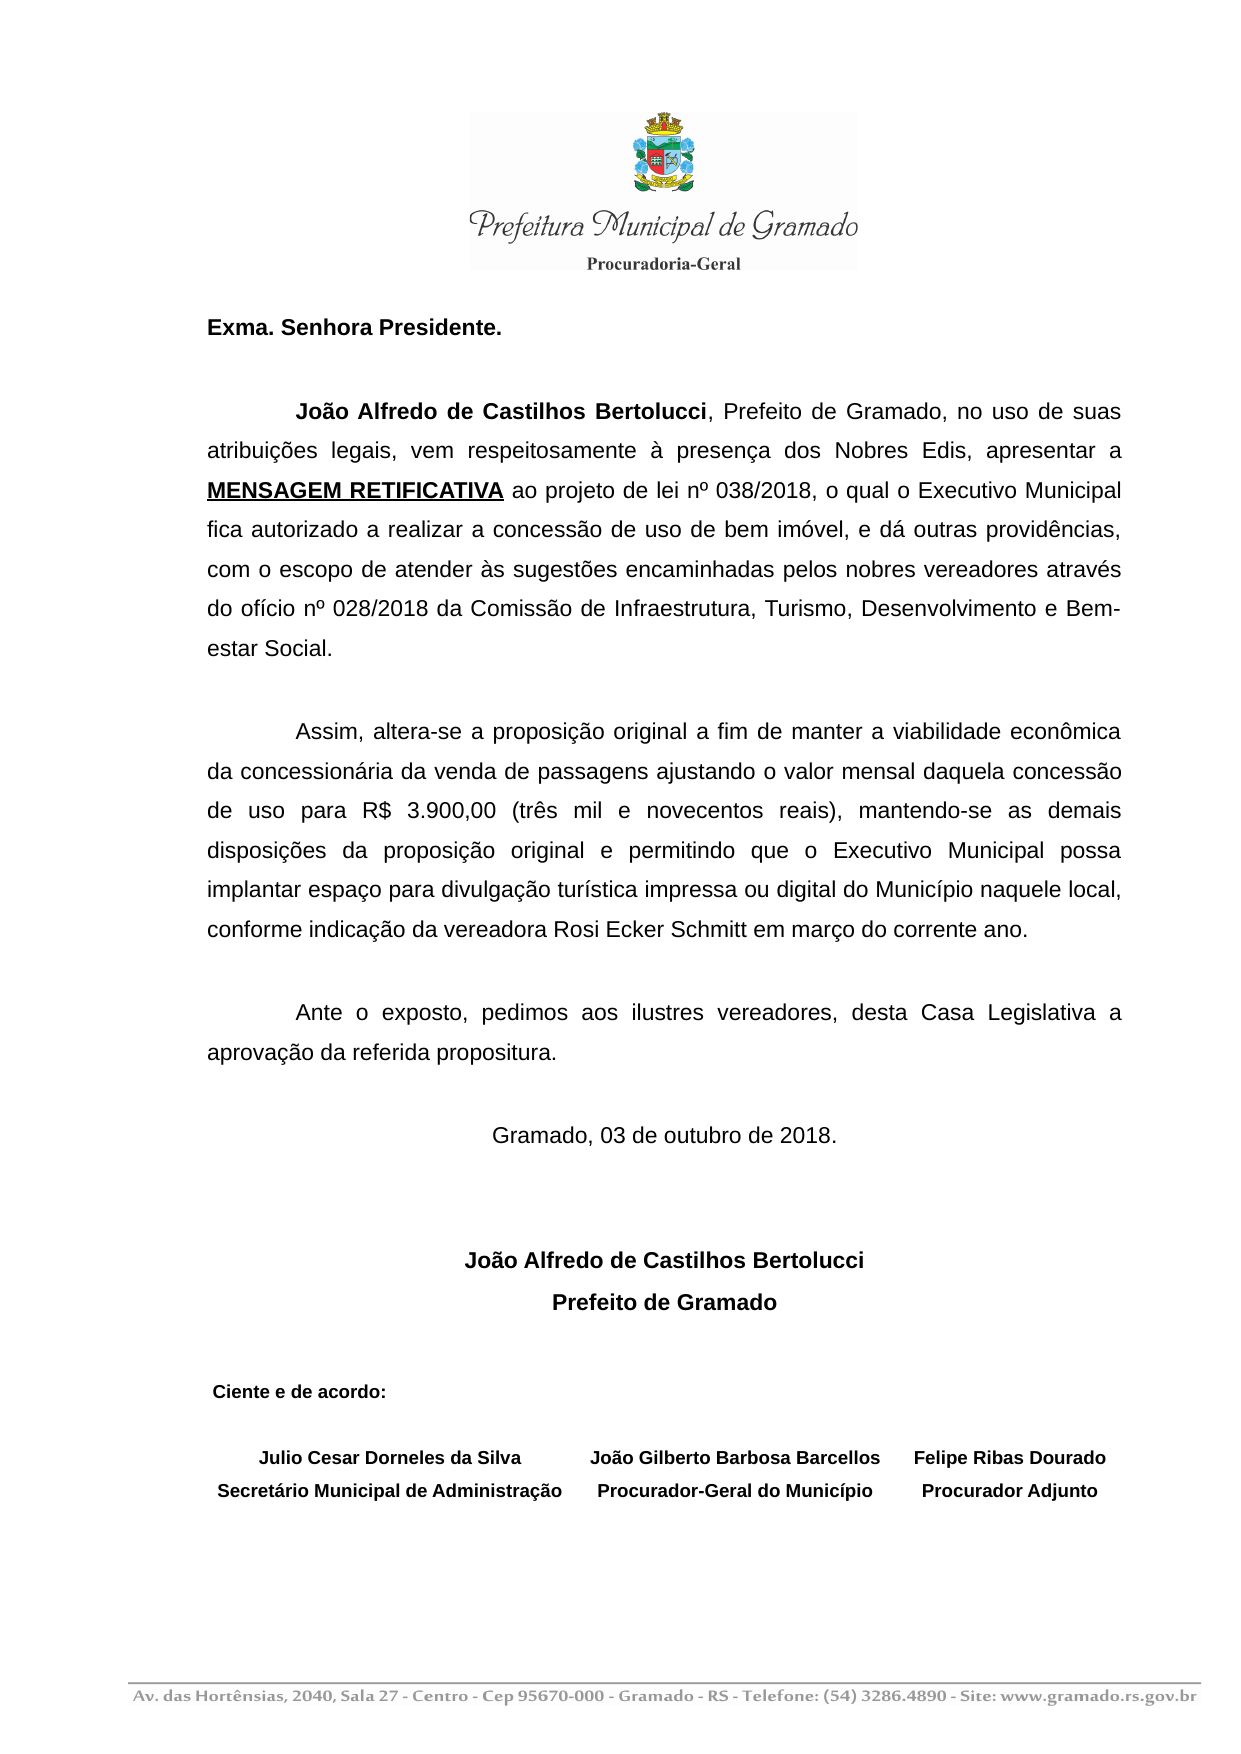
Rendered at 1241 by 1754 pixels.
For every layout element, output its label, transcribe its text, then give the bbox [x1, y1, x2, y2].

picture [127, 1682, 1202, 1706]
picture [469, 112, 858, 270]
table_cell Felipe Ribas Dourado [898, 1441, 1122, 1474]
table_cell Julio Cesar Dorneles da Silva [207, 1441, 573, 1474]
table_cell [573, 1408, 897, 1441]
text Gramado, 03 de outubro de 2018. [207, 1122, 1122, 1148]
text Ante o exposto, pedimos aos ilustres vereadores, desta Casa Legislativa a aprovação da referida propositura. [207, 999, 1122, 1065]
table_cell Procurador Adjunto [898, 1474, 1122, 1507]
text João Alfredo de Castilhos Bertolucci, Prefeito de Gramado, no uso de suas atribuições legais, vem respeitosamente à presença dos Nobres Edis, apresentar a MENSAGEM RETIFICATIVA ao projeto de lei nº 038/2018, o qual o Executivo Municipal fica autorizado a realizar a concessão de uso de bem imóvel, e dá outras providências, com o escopo de atender às sugestões encaminhadas pelos nobres vereadores através do ofício nº 028/2018 da Comissão de Infraestrutura, Turismo, Desenvolvimento e Bem-estar Social. [207, 398, 1122, 661]
table_cell [207, 1408, 573, 1441]
table_cell Secretário Municipal de Administração [207, 1474, 573, 1507]
text João Alfredo de Castilhos Bertolucci [207, 1247, 1122, 1274]
text Assim, altera-se a proposição original a fim de manter a viabilidade econômica da concessionária da venda de passagens ajustando o valor mensal daquela concessão de uso para R$ 3.900,00 (três mil e novecentos reais), mantendo-se as demais disposições da proposição original e permitindo que o Executivo Municipal possa implantar espaço para divulgação turística impressa ou digital do Município naquele local, conforme indicação da vereadora Rosi Ecker Schmitt em março do corrente ano. [207, 718, 1122, 942]
table_header [898, 1375, 1122, 1408]
table_cell João Gilberto Barbosa Barcellos [573, 1441, 897, 1474]
text Prefeito de Gramado [207, 1289, 1122, 1316]
text Exma. Senhora Presidente. [207, 314, 1122, 341]
table_cell [898, 1408, 1122, 1441]
table_cell Procurador-Geral do Município [573, 1474, 897, 1507]
table_header Ciente e de acordo: [207, 1375, 573, 1408]
table_header [573, 1375, 897, 1408]
